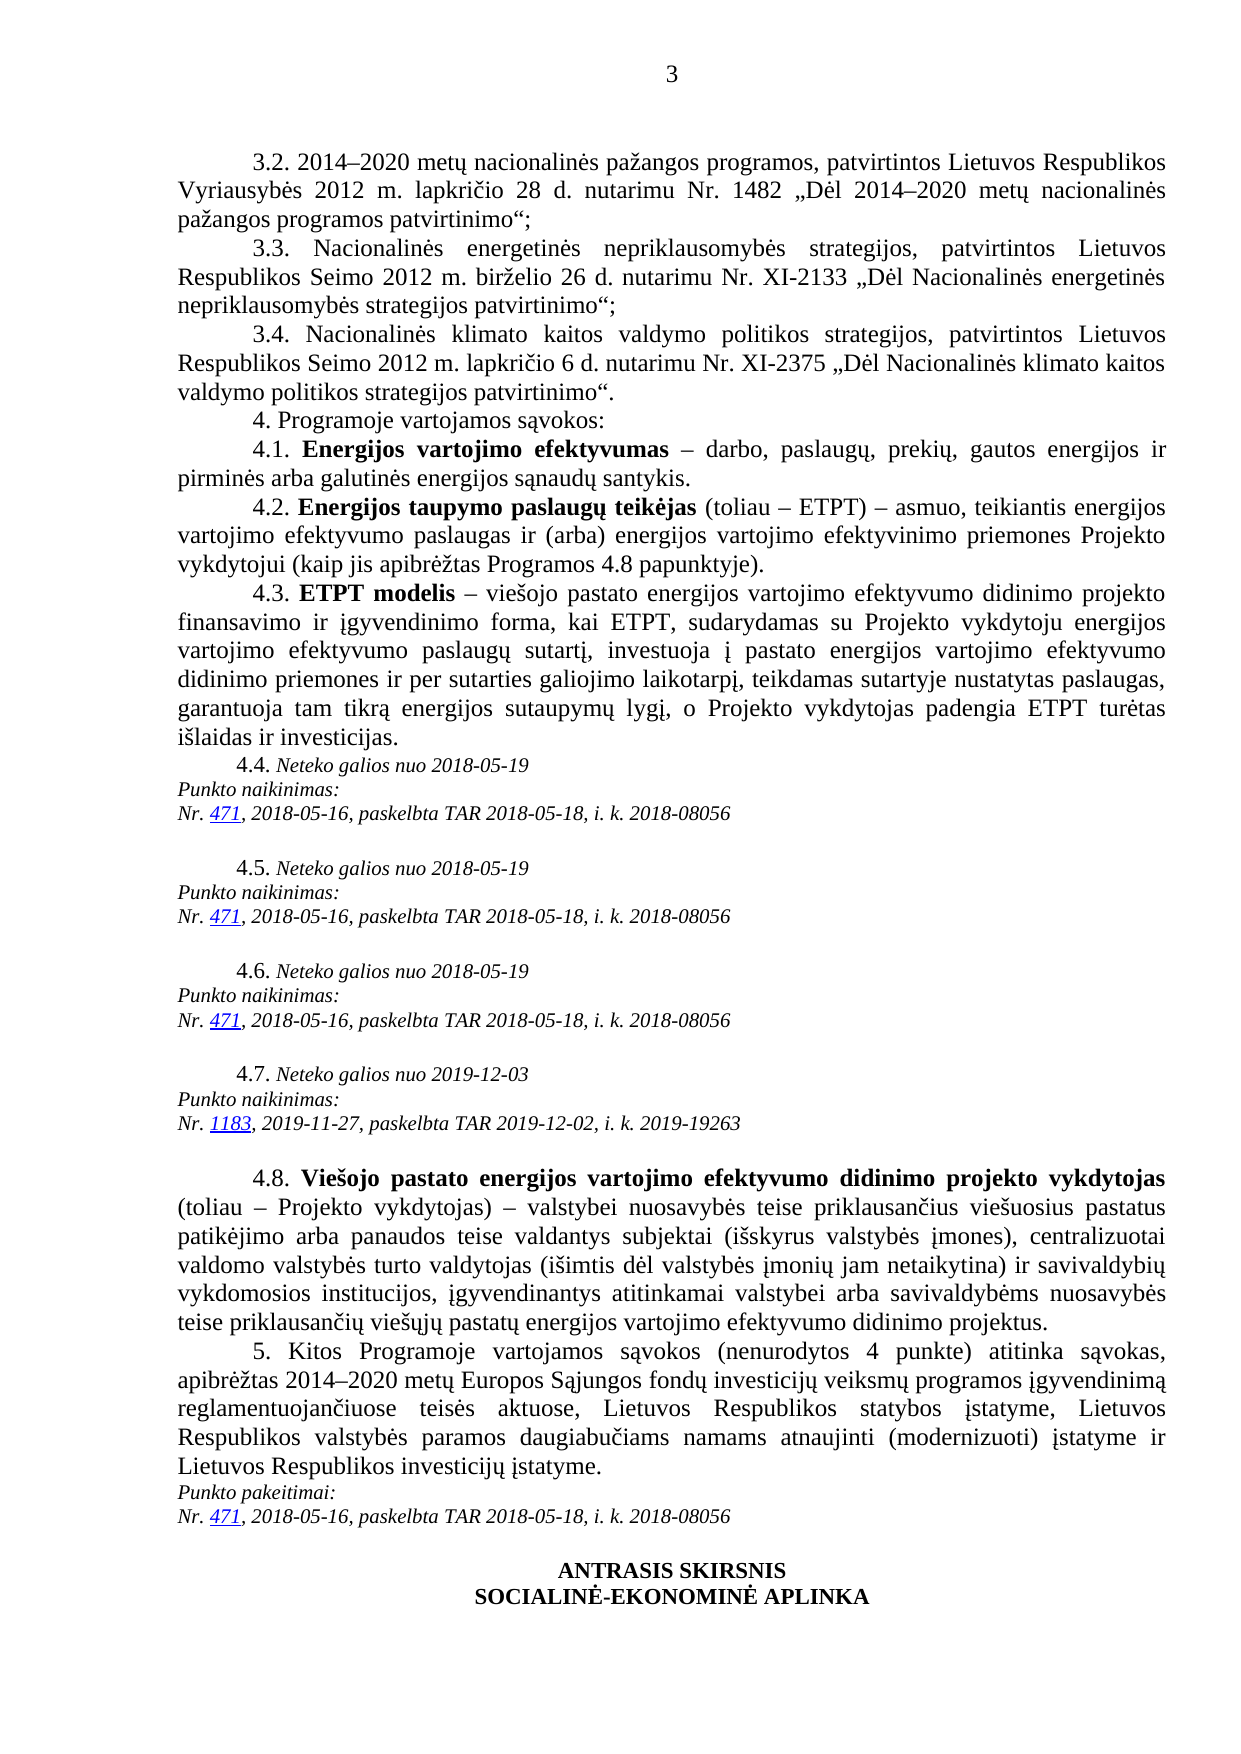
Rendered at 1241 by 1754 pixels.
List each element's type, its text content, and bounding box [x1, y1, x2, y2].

text 4.2. Energijos taupymo paslaugų teikėjas (toliau – ETPT) – asmuo, teikiantis energijos vartojimo efektyvumo paslaugas ir (arba) energijos vartojimo efektyvinimo priemones Projekto vykdytojui (kaip jis apibrėžtas Programos 4.8 papunktyje). [177, 492, 1167, 578]
text Punkto naikinimas: [177, 983, 1167, 1007]
text 4.1. Energijos vartojimo efektyvumas – darbo, paslaugų, prekių, gautos energijos ir pirminės arba galutinės energijos sąnaudų santykis. [177, 434, 1167, 492]
text 4.5. Neteko galios nuo 2018-05-19 [177, 854, 1167, 880]
text 4. Programoje vartojamos sąvokos: [177, 406, 1167, 434]
text 3.3. Nacionalinės energetinės nepriklausomybės strategijos, patvirtintos Lietuvos Respublikos Seimo 2012 m. birželio 26 d. nutarimu Nr. XI-2133 „Dėl Nacionalinės energetinės nepriklausomybės strategijos patvirtinimo“; [177, 233, 1167, 319]
text 4.8. Viešojo pastato energijos vartojimo efektyvumo didinimo projekto vykdytojas (toliau – Projekto vykdytojas) – valstybei nuosavybės teise priklausančius viešuosius pastatus patikėjimo arba panaudos teise valdantys subjektai (išskyrus valstybės įmones), centralizuotai valdomo valstybės turto valdytojas (išimtis dėl valstybės įmonių jam netaikytina) ir savivaldybių vykdomosios institucijos, įgyvendinantys atitinkamai valstybei arba savivaldybėms nuosavybės teise priklausančių viešųjų pastatų energijos vartojimo efektyvumo didinimo projektus. [177, 1163, 1167, 1336]
text Nr. 471, 2018-05-16, paskelbta TAR 2018-05-18, i. k. 2018-08056 [177, 1504, 1167, 1528]
text Punkto naikinimas: [177, 1087, 1167, 1111]
text Punkto naikinimas: [177, 880, 1167, 904]
text 4.3. ETPT modelis – viešojo pastato energijos vartojimo efektyvumo didinimo projekto finansavimo ir įgyvendinimo forma, kai ETPT, sudarydamas su Projekto vykdytoju energijos vartojimo efektyvumo paslaugų sutartį, investuoja į pastato energijos vartojimo efektyvumo didinimo priemones ir per sutarties galiojimo laikotarpį, teikdamas sutartyje nustatytas paslaugas, garantuoja tam tikrą energijos sutaupymų lygį, o Projekto vykdytojas padengia ETPT turėtas išlaidas ir investicijas. [177, 578, 1167, 751]
text 4.4. Neteko galios nuo 2018-05-19 [177, 751, 1167, 777]
text Punkto pakeitimai: [177, 1480, 1167, 1504]
text Nr. 471, 2018-05-16, paskelbta TAR 2018-05-18, i. k. 2018-08056 [177, 904, 1167, 928]
text Nr. 471, 2018-05-16, paskelbta TAR 2018-05-18, i. k. 2018-08056 [177, 801, 1167, 825]
text 3.2. 2014–2020 metų nacionalinės pažangos programos, patvirtintos Lietuvos Respublikos Vyriausybės 2012 m. lapkričio 28 d. nutarimu Nr. 1482 „Dėl 2014–2020 metų nacionalinės pažangos programos patvirtinimo“; [177, 147, 1167, 233]
text 3.4. Nacionalinės klimato kaitos valdymo politikos strategijos, patvirtintos Lietuvos Respublikos Seimo 2012 m. lapkričio 6 d. nutarimu Nr. XI-2375 „Dėl Nacionalinės klimato kaitos valdymo politikos strategijos patvirtinimo“. [177, 319, 1167, 406]
text Punkto naikinimas: [177, 777, 1167, 801]
text 4.6. Neteko galios nuo 2018-05-19 [177, 957, 1167, 983]
text ANTRASIS SKIRSNIS [177, 1557, 1167, 1583]
text 4.7. Neteko galios nuo 2019-12-03 [177, 1060, 1167, 1087]
text Nr. 471, 2018-05-16, paskelbta TAR 2018-05-18, i. k. 2018-08056 [177, 1007, 1167, 1032]
text 5. Kitos Programoje vartojamos sąvokos (nenurodytos 4 punkte) atitinka sąvokas, apibrėžtas 2014–2020 metų Europos Sąjungos fondų investicijų veiksmų programos įgyvendinimą reglamentuojančiuose teisės aktuose, Lietuvos Respublikos statybos įstatyme, Lietuvos Respublikos valstybės paramos daugiabučiams namams atnaujinti (modernizuoti) įstatyme ir Lietuvos Respublikos investicijų įstatyme. [177, 1336, 1167, 1480]
text Nr. 1183, 2019-11-27, paskelbta TAR 2019-12-02, i. k. 2019-19263 [177, 1111, 1167, 1135]
text SOCIALINĖ-EKONOMINĖ APLINKA [177, 1583, 1167, 1609]
